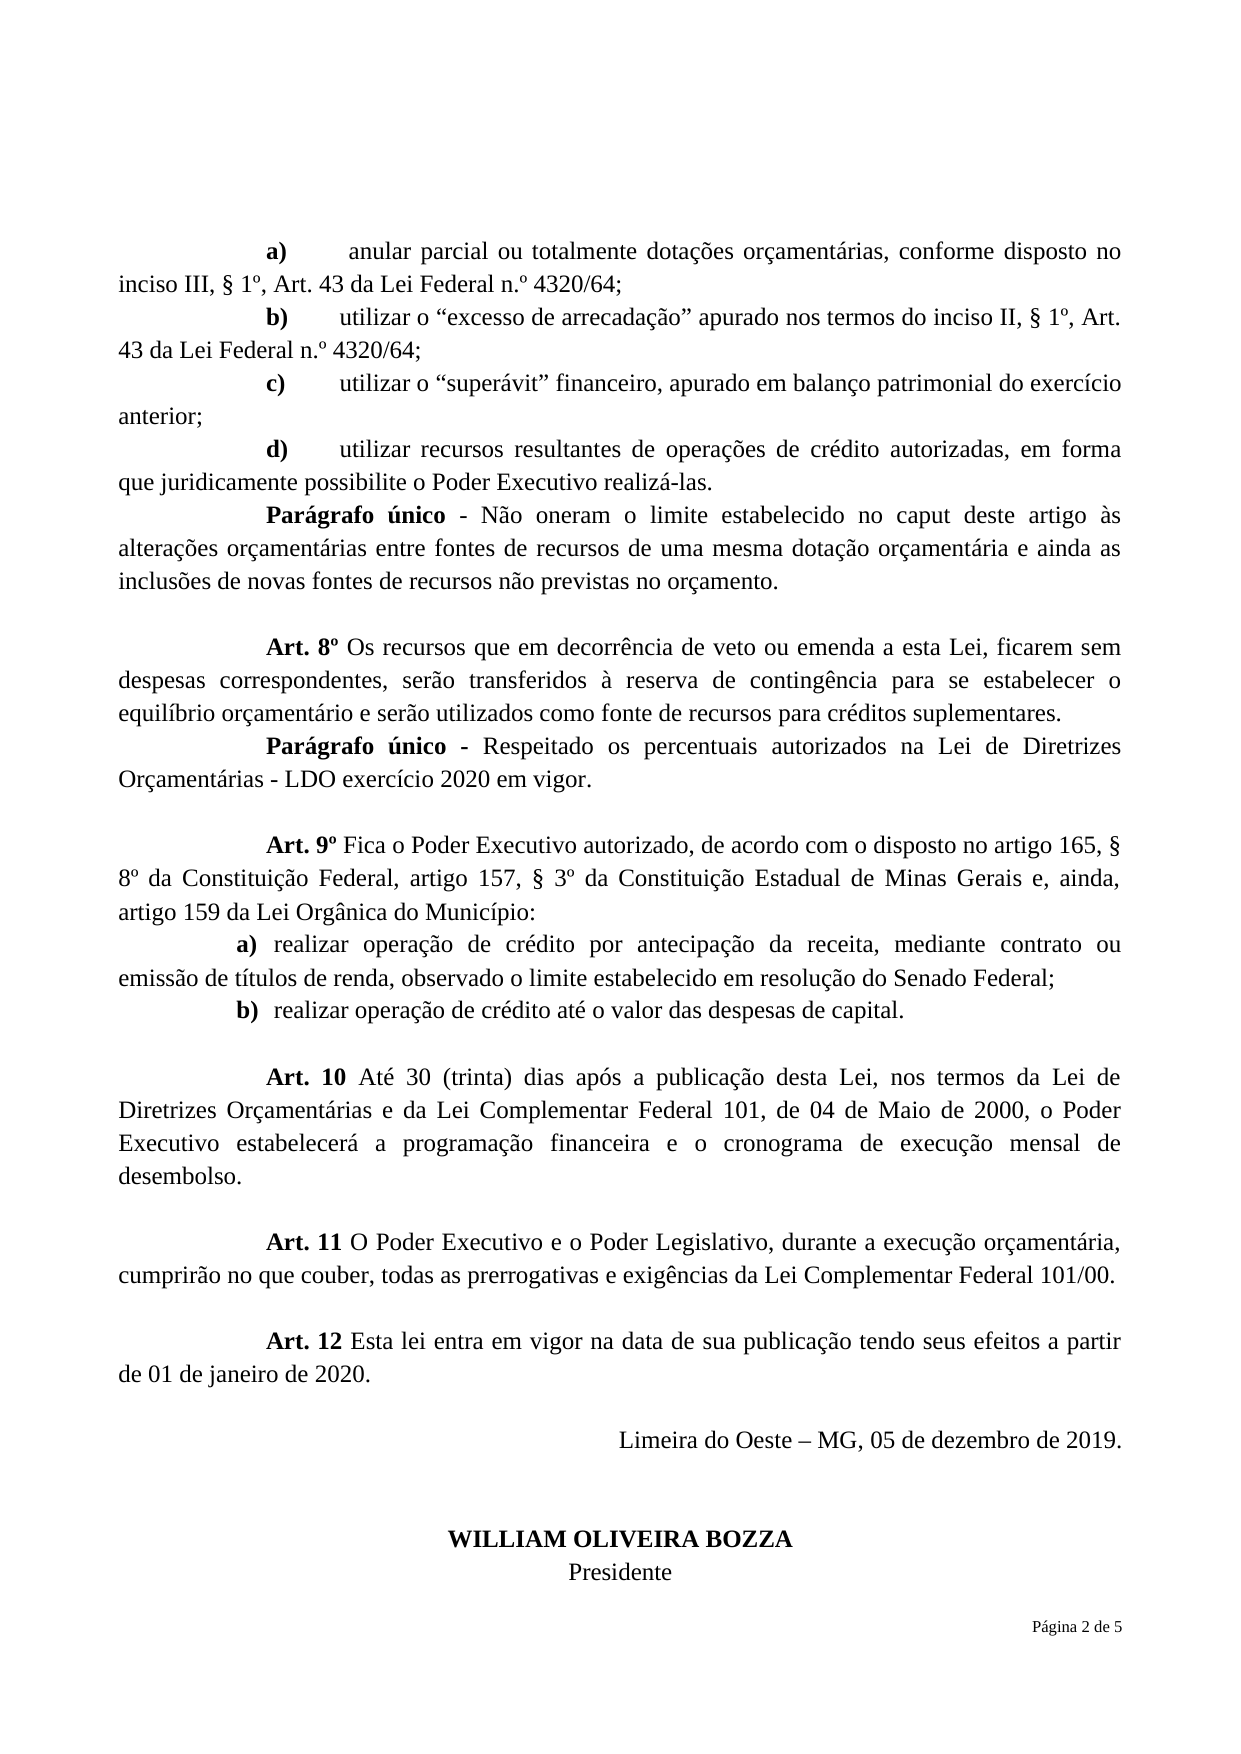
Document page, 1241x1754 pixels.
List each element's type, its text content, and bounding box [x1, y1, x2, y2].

text Art. 11 O Poder Executivo e o Poder Legislativo, durante a execução orçamentária, cumprirão no que couber, todas as prerrogativas e exigências da Lei Complementar Federal 101/00. [118, 1227, 1122, 1288]
list utilizar o “excesso de arrecadação” apurado nos termos do inciso II, § 1º, Art. 43 da Lei Federal n.º 4320/64; [118, 302, 1122, 364]
list utilizar recursos resultantes de operações de crédito autorizadas, em forma que juridicamente possibilite o Poder Executivo realizá-las. [118, 434, 1122, 496]
text Parágrafo único - Não oneram o limite estabelecido no caput deste artigo às alterações orçamentárias entre fontes de recursos de uma mesma dotação orçamentária e ainda as inclusões de novas fontes de recursos não previstas no orçamento. [118, 500, 1122, 595]
text Limeira do Oeste – MG, 05 de dezembro de 2019. [118, 1425, 1122, 1454]
text Presidente [118, 1557, 1122, 1586]
text Parágrafo único - Respeitado os percentuais autorizados na Lei de Diretrizes Orçamentárias - LDO exercício 2020 em vigor. [118, 731, 1122, 793]
list utilizar o “superávit” financeiro, apurado em balanço patrimonial do exercício anterior; [118, 368, 1122, 430]
list realizar operação de crédito por antecipação da receita, mediante contrato ou emissão de títulos de renda, observado o limite estabelecido em resolução do Senado Federal; [118, 929, 1122, 991]
text WILLIAM OLIVEIRA BOZZA [118, 1524, 1122, 1553]
text Art. 10 Até 30 (trinta) dias após a publicação desta Lei, nos termos da Lei de Diretrizes Orçamentárias e da Lei Complementar Federal 101, de 04 de Maio de 2000, o Poder Executivo estabelecerá a programação financeira e o cronograma de execução mensal de desembolso. [118, 1062, 1122, 1189]
text Art. 12 Esta lei entra em vigor na data de sua publicação tendo seus efeitos a partir de 01 de janeiro de 2020. [118, 1326, 1122, 1388]
text Art. 8º Os recursos que em decorrência de veto ou emenda a esta Lei, ficarem sem despesas correspondentes, serão transferidos à reserva de contingência para se estabelecer o equilíbrio orçamentário e serão utilizados como fonte de recursos para créditos suplementares. [118, 632, 1122, 727]
text Art. 9º Fica o Poder Executivo autorizado, de acordo com o disposto no artigo 165, § 8º da Constituição Federal, artigo 157, § 3º da Constituição Estadual de Minas Gerais e, ainda, artigo 159 da Lei Orgânica do Município: [118, 831, 1122, 925]
list anular parcial ou totalmente dotações orçamentárias, conforme disposto no inciso III, § 1º, Art. 43 da Lei Federal n.º 4320/64; [118, 236, 1122, 298]
list realizar operação de crédito até o valor das despesas de capital. [236, 996, 1122, 1024]
